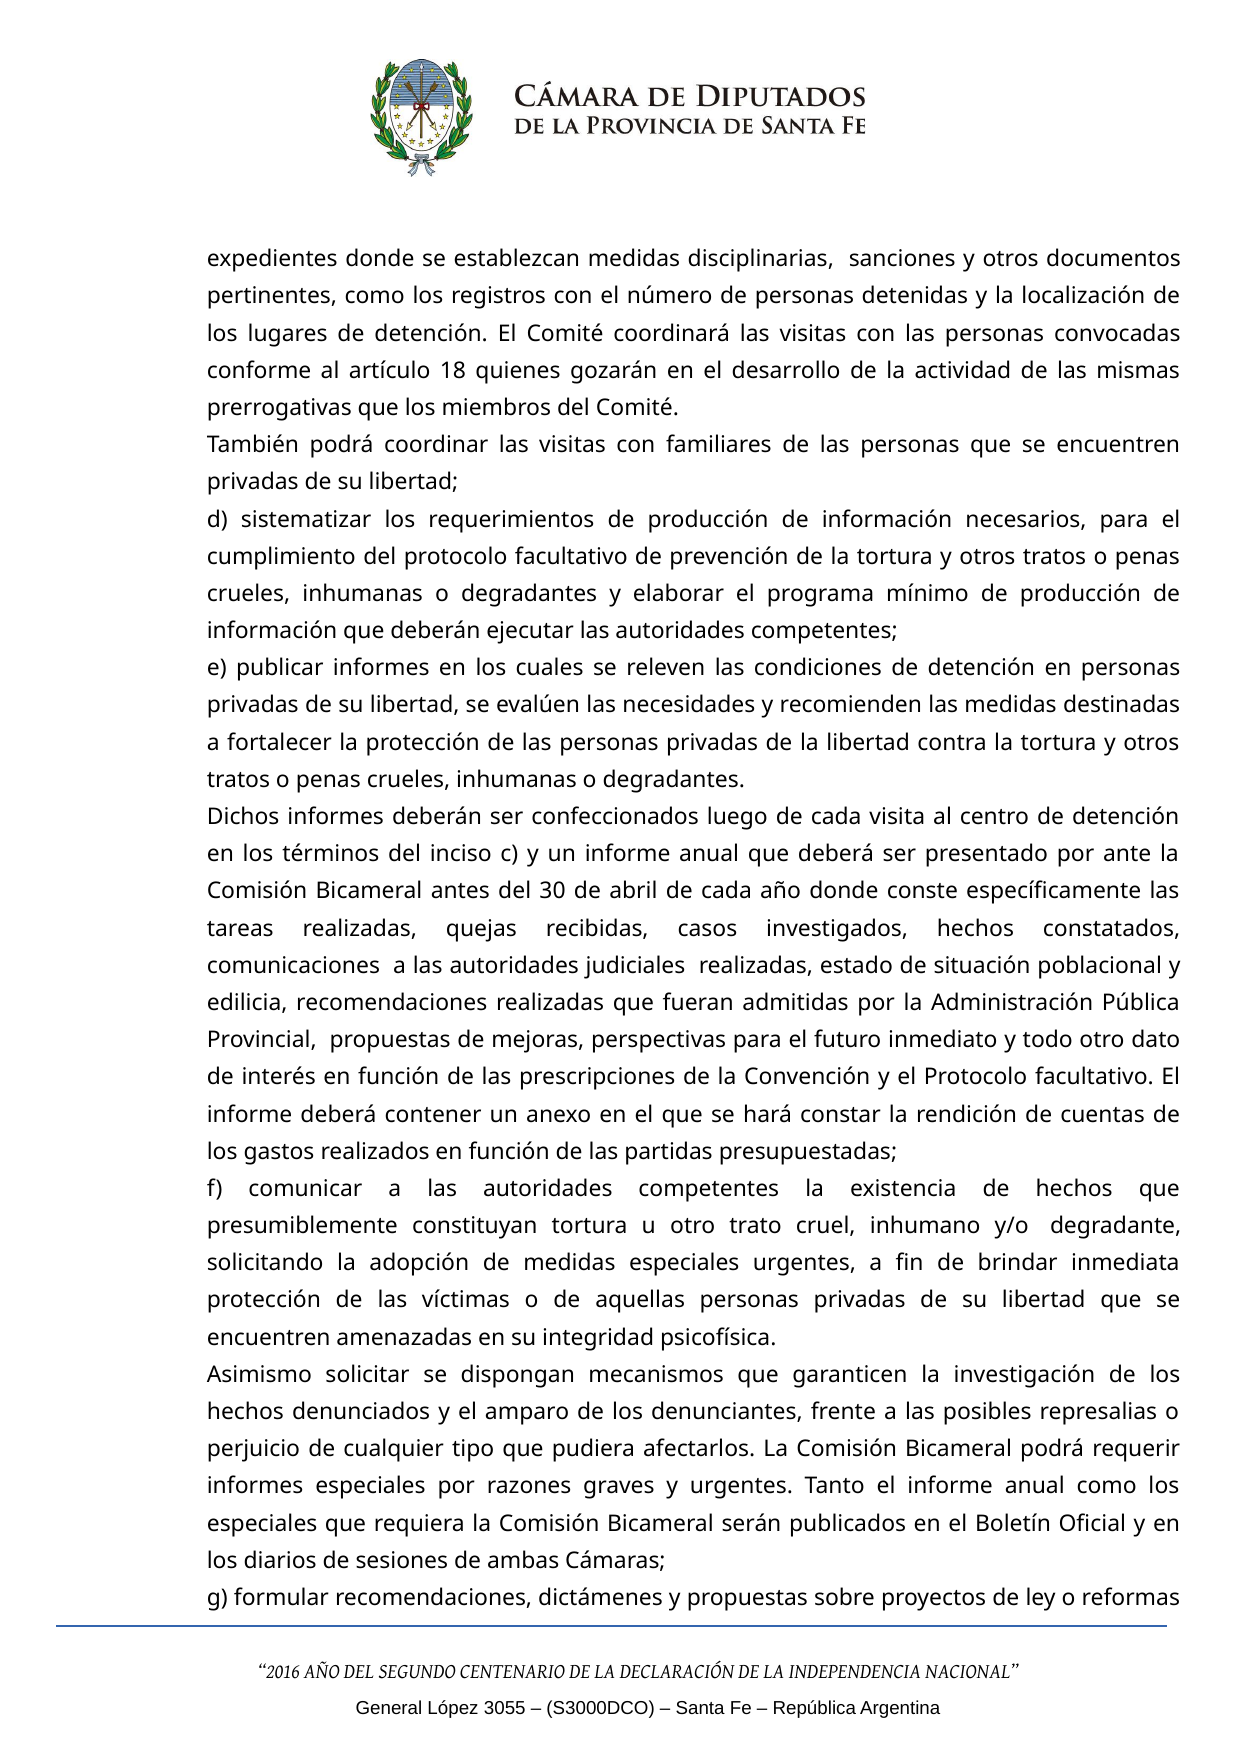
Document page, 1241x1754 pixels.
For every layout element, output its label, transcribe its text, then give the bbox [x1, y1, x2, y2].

text g) formular recomendaciones, dictámenes y propuestas sobre proyectos de ley o reformas [207, 1581, 1181, 1612]
text d) sistematizar los requerimientos de producción de información necesarios, para el cumplimiento del protocolo facultativo de prevención de la tortura y otros tratos o penas crueles, inhumanas o degradantes y elaborar el programa mínimo de producción de información que deberán ejecutar las autoridades competentes; [207, 502, 1181, 645]
picture [370, 59, 866, 181]
text f) comunicar a las autoridades competentes la existencia de hechos que presumiblemente constituyan tortura u otro trato cruel, inhumano y/o degradante, solicitando la adopción de medidas especiales urgentes, a fin de brindar inmediata protección de las víctimas o de aquellas personas privadas de su libertad que se encuentren amenazadas en su integridad psicofísica. [207, 1172, 1181, 1352]
text Dichos informes deberán ser confeccionados luego de cada visita al centro de detención en los términos del inciso c) y un informe anual que deberá ser presentado por ante la Comisión Bicameral antes del 30 de abril de cada año donde conste específicamente las tareas realizadas, quejas recibidas, casos investigados, hechos constatados, comunicaciones a las autoridades judiciales realizadas, estado de situación poblacional y edilicia, recomendaciones realizadas que fueran admitidas por la Administración Pública Provincial, propuestas de mejoras, perspectivas para el futuro inmediato y todo otro dato de interés en función de las prescripciones de la Convención y el Protocolo facultativo. El informe deberá contener un anexo en el que se hará constar la rendición de cuentas de los gastos realizados en función de las partidas presupuestadas; [207, 800, 1181, 1166]
text Asimismo solicitar se dispongan mecanismos que garanticen la investigación de los hechos denunciados y el amparo de los denunciantes, frente a las posibles represalias o perjuicio de cualquier tipo que pudiera afectarlos. La Comisión Bicameral podrá requerir informes especiales por razones graves y urgentes. Tanto el informe anual como los especiales que requiera la Comisión Bicameral serán publicados en el Boletín Oficial y en los diarios de sesiones de ambas Cámaras; [207, 1358, 1181, 1575]
text expedientes donde se establezcan medidas disciplinarias, sanciones y otros documentos pertinentes, como los registros con el número de personas detenidas y la localización de los lugares de detención. El Comité coordinará las visitas con las personas convocadas conforme al artículo 18 quienes gozarán en el desarrollo de la actividad de las mismas prerrogativas que los miembros del Comité. [207, 242, 1181, 422]
text e) publicar informes en los cuales se releven las condiciones de detención en personas privadas de su libertad, se evalúen las necesidades y recomienden las medidas destinadas a fortalecer la protección de las personas privadas de la libertad contra la tortura y otros tratos o penas crueles, inhumanas o degradantes. [207, 651, 1181, 794]
text También podrá coordinar las visitas con familiares de las personas que se encuentren privadas de su libertad; [207, 428, 1181, 497]
